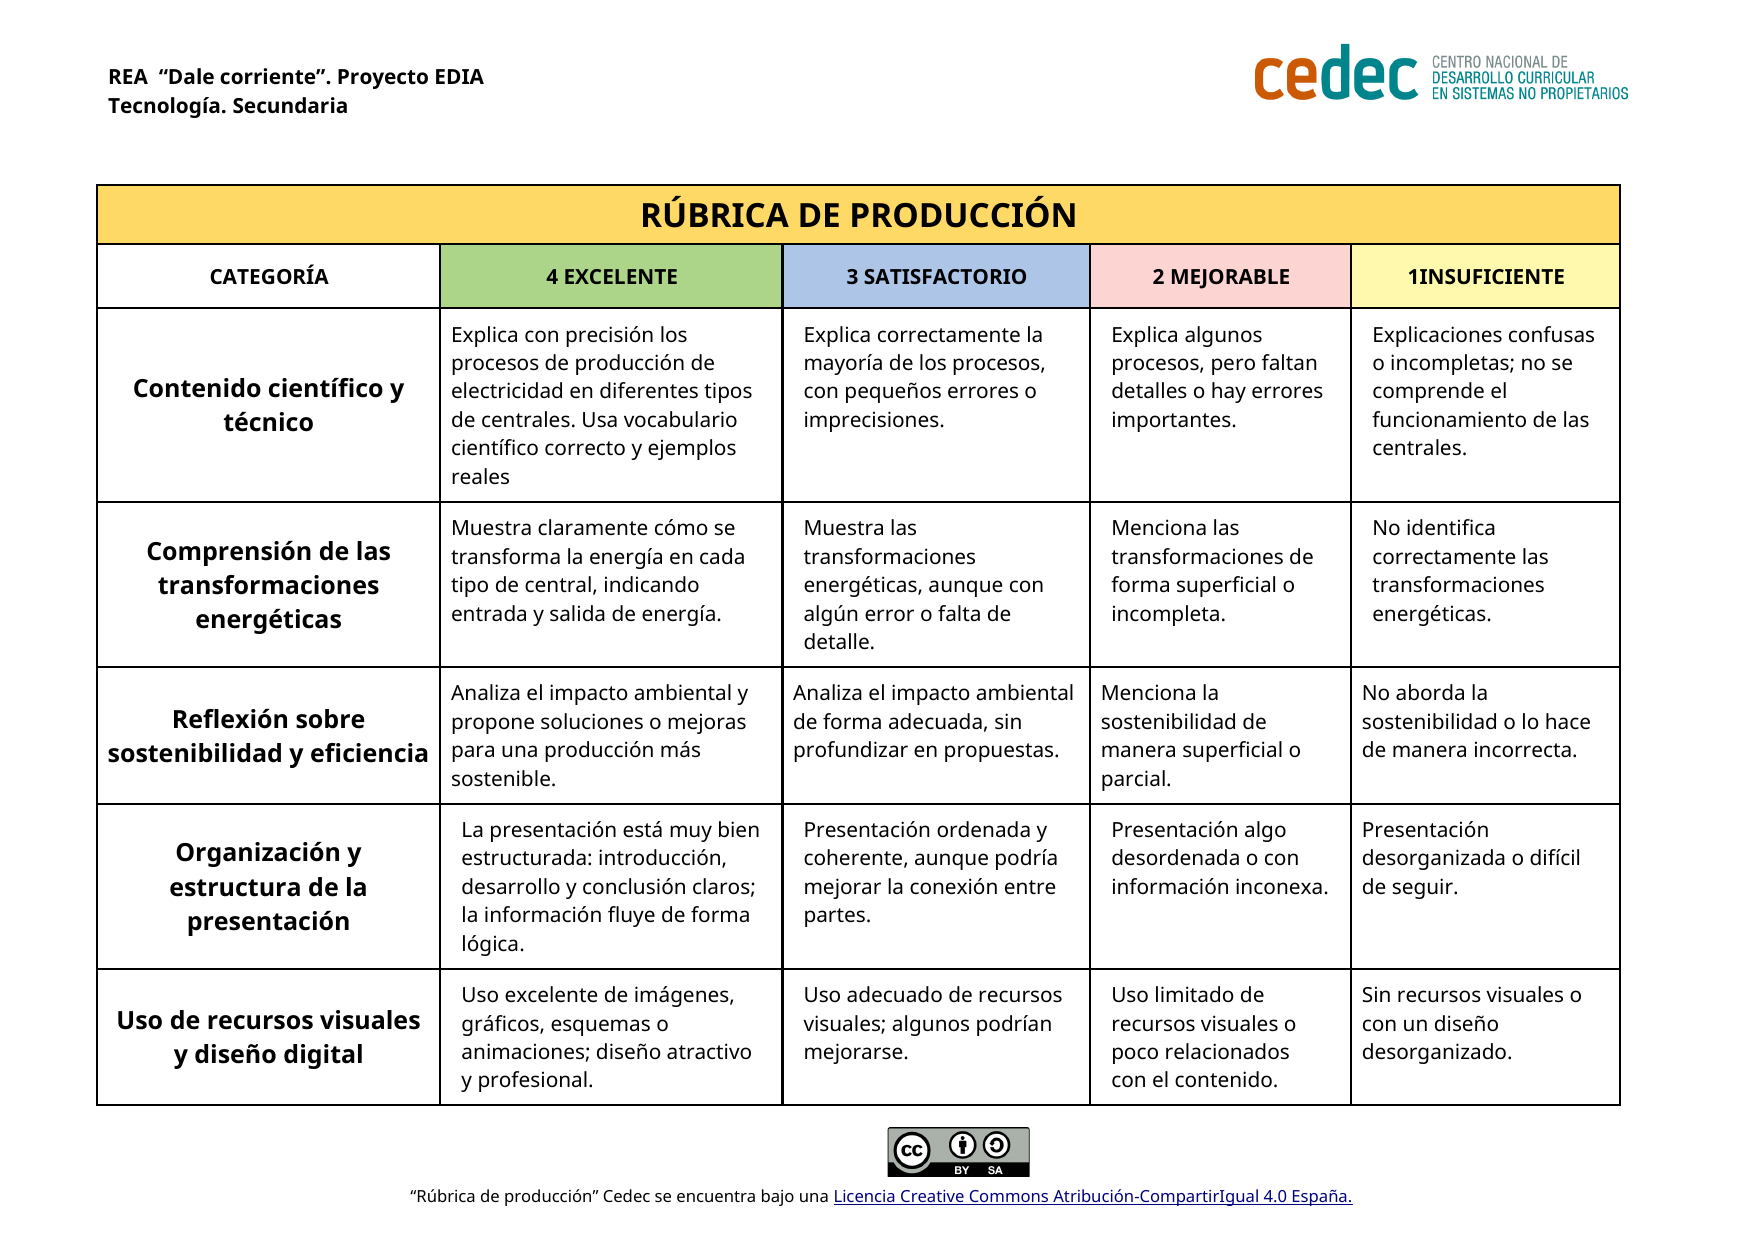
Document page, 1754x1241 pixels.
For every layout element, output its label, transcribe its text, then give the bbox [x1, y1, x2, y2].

table_cell Analiza el impacto ambiental y propone soluciones o mejoras para una producción más sostenible. [441, 668, 781, 803]
table_cell La presentación está muy bien estructurada: introducción, desarrollo y conclusión claros; la información fluye de forma lógica. [441, 805, 781, 968]
picture [887, 1127, 1030, 1177]
table_cell Menciona la sostenibilidad de manera superficial o parcial. [1091, 668, 1350, 803]
table_cell No aborda la sostenibilidad o lo hace de manera incorrecta. [1352, 668, 1619, 803]
table_cell Uso adecuado de recursos visuales; algunos podrían mejorarse. [784, 970, 1089, 1104]
table_cell Presentación ordenada y coherente, aunque podría mejorar la conexión entre partes. [784, 805, 1089, 968]
table_cell Uso de recursos visuales y diseño digital [98, 970, 439, 1104]
table_cell 2 MEJORABLE [1091, 245, 1350, 307]
table_cell Presentación algo desordenada o con información inconexa. [1091, 805, 1350, 968]
table_cell 3 SATISFACTORIO [784, 245, 1089, 307]
table_cell Explica correctamente la mayoría de los procesos, con pequeños errores o imprecisiones. [784, 309, 1089, 501]
table_cell CATEGORÍA [98, 245, 439, 307]
table_cell 4 EXCELENTE [441, 245, 781, 307]
table_cell Muestra claramente cómo se transforma la energía en cada tipo de central, indicando entrada y salida de energía. [441, 503, 781, 666]
picture [1252, 41, 1637, 110]
table_cell 1INSUFICIENTE [1352, 245, 1619, 307]
table_cell Presentación desorganizada o difícil de seguir. [1352, 805, 1619, 968]
table_cell Reflexión sobre sostenibilidad y eficiencia [98, 668, 439, 803]
table_cell Contenido científico y técnico [98, 309, 439, 501]
table_cell No identifica correctamente las transformaciones energéticas. [1352, 503, 1619, 666]
table_cell Analiza el impacto ambiental de forma adecuada, sin profundizar en propuestas. [784, 668, 1089, 803]
table_cell Comprensión de las transformaciones energéticas [98, 503, 439, 666]
table_cell Explicaciones confusas o incompletas; no se comprende el funcionamiento de las centrales. [1352, 309, 1619, 501]
table_cell Muestra las transformaciones energéticas, aunque con algún error o falta de detalle. [784, 503, 1089, 666]
table_cell Menciona las transformaciones de forma superficial o incompleta. [1091, 503, 1350, 666]
table_cell Organización y estructura de la presentación [98, 805, 439, 968]
table_cell Sin recursos visuales o con un diseño desorganizado. [1352, 970, 1619, 1104]
table_cell Explica algunos procesos, pero faltan detalles o hay errores importantes. [1091, 309, 1350, 501]
table_cell Uso limitado de recursos visuales o poco relacionados con el contenido. [1091, 970, 1350, 1104]
table_header RÚBRICA DE PRODUCCIÓN [98, 186, 1619, 243]
table_cell Explica con precisión los procesos de producción de electricidad en diferentes tipos de centrales. Usa vocabulario científico correcto y ejemplos reales [441, 309, 781, 501]
table_cell Uso excelente de imágenes, gráficos, esquemas o animaciones; diseño atractivo y profesional. [441, 970, 781, 1104]
